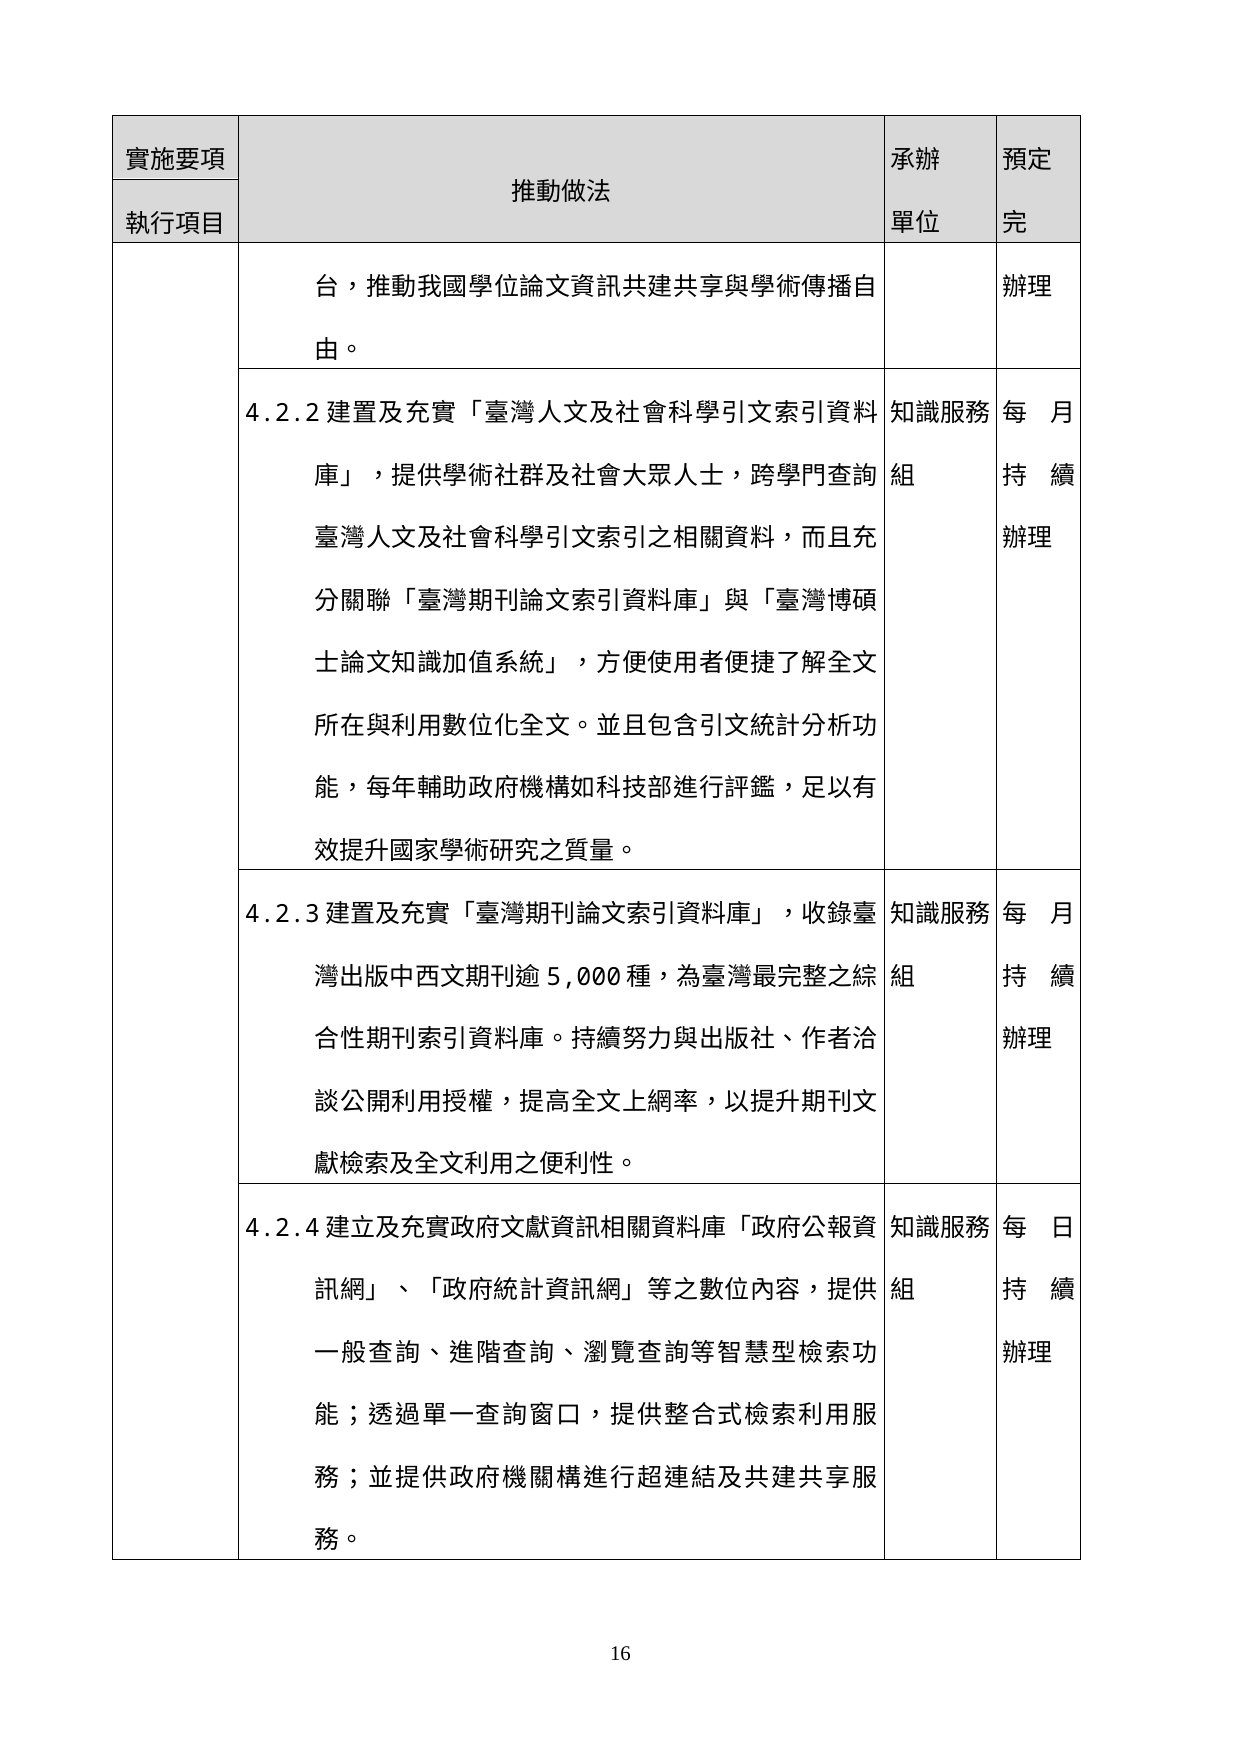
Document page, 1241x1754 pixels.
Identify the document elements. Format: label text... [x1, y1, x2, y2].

table_cell 知識服務組 [885, 369, 996, 869]
table_cell 4.2.2建置及充實「臺灣人文及社會科學引文索引資料庫」，提供學術社群及社會大眾人士，跨學門查詢臺灣人文及社會科學引文索引之相關資料，而且充分關聯「臺灣期刊論文索引資料庫」與「臺灣博碩士論文知識加值系統」，方便使用者便捷了解全文所在與利用數位化全文。並且包含引文統計分析功能，每年輔助政府機構如科技部進行評鑑，足以有效提升國家學術研究之質量。 [239, 369, 884, 869]
table_header 承辦 單位 [885, 116, 996, 242]
table_cell 每月持續辦理 [997, 243, 1080, 368]
table_cell [885, 243, 996, 368]
table_cell 每日持續辦理 [997, 1184, 1080, 1559]
table_cell 執行項目 [113, 180, 238, 242]
table_cell 知識服務組 [885, 1184, 996, 1559]
table_header 推動做法 [239, 116, 884, 242]
table_cell 4.2.3建置及充實「臺灣期刊論文索引資料庫」，收錄臺灣出版中西文期刊逾5,000種，為臺灣最完整之綜合性期刊索引資料庫。持續努力與出版社、作者洽談公開利用授權，提高全文上網率，以提升期刊文獻檢索及全文利用之便利性。 [239, 870, 884, 1183]
table_header 預定完 成時間 [997, 116, 1080, 242]
table_cell 4.2.4建立及充實政府文獻資訊相關資料庫「政府公報資訊網」、「政府統計資訊網」等之數位內容，提供一般查詢、進階查詢、瀏覽查詢等智慧型檢索功能；透過單一查詢窗口，提供整合式檢索利用服務；並提供政府機關構進行超連結及共建共享服務。 [239, 1184, 884, 1559]
table_cell 知識服務組 [885, 870, 996, 1183]
table_cell [113, 243, 238, 1559]
table_cell 台，推動我國學位論文資訊共建共享與學術傳播自由。 [239, 243, 884, 368]
table_cell 每月持續辦理 [997, 870, 1080, 1183]
table_header 實施要項 [113, 116, 238, 178]
table_cell 每月持續辦理 [997, 369, 1080, 869]
